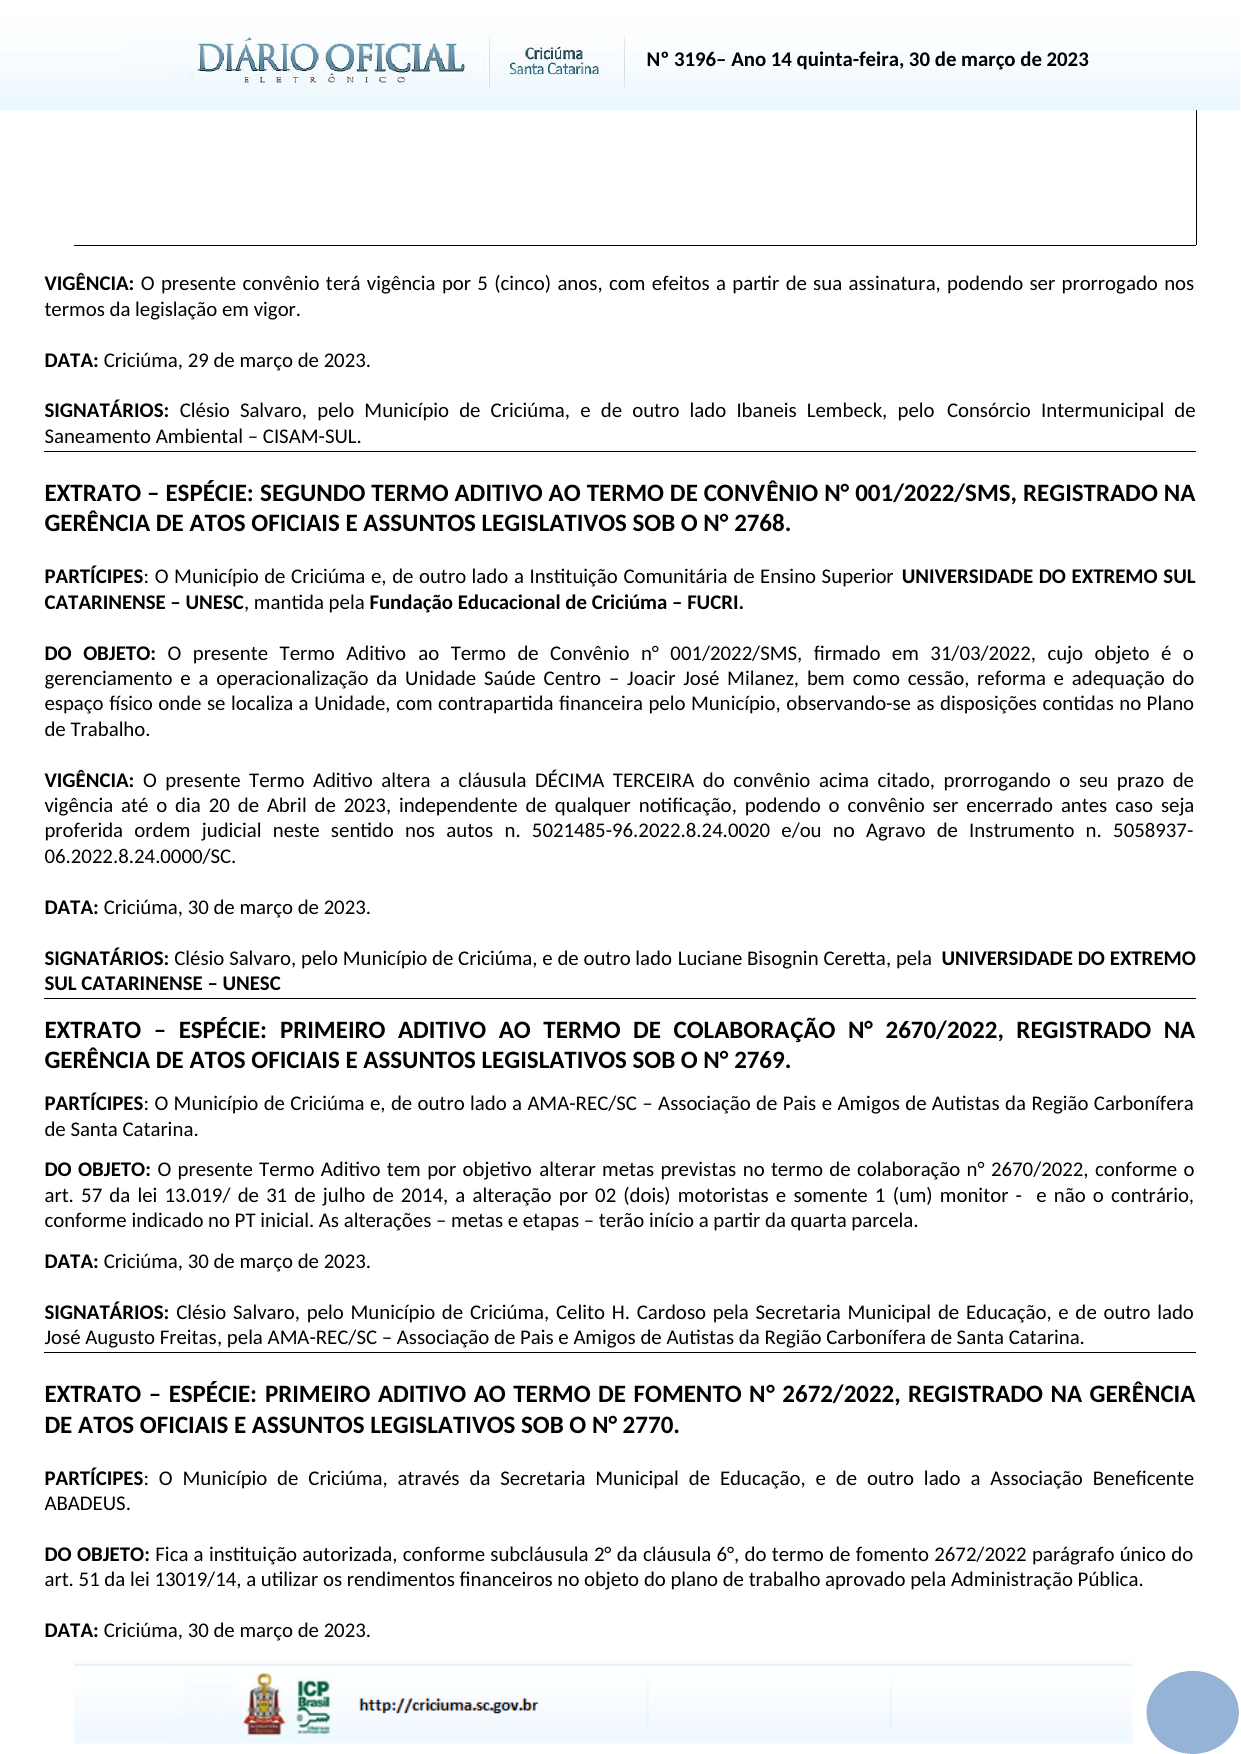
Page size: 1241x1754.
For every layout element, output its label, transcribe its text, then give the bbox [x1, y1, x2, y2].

text VIGÊNCIA: O presente Termo Aditivo altera a cláusula DÉCIMA TERCEIRA do convênio acima citado, prorrogando o seu prazo de vigência até o dia 20 de Abril de 2023, independente de qualquer notificação, podendo o convênio ser encerrado antes caso seja proferida ordem judicial neste sentido nos autos n. 5021485-96.2022.8.24.0020 e/ou no Agravo de Instrumento n. 5058937-06.2022.8.24.0000/SC. [44, 767, 1196, 868]
text DATA: Criciúma, 30 de março de 2023. [44, 894, 1196, 919]
text SIGNATÁRIOS: Clésio Salvaro, pelo Município de Criciúma, e de outro lado Luciane Bisognin Ceretta, pela UNIVERSIDADE DO EXTREMO SUL CATARINENSE – UNESC [44, 945, 1196, 998]
text SIGNATÁRIOS: Clésio Salvaro, pelo Município de Criciúma, Celito H. Cardoso pela Secretaria Municipal de Educação, e de outro lado José Augusto Freitas, pela AMA-REC/SC – Associação de Pais e Amigos de Autistas da Região Carbonífera de Santa Catarina. [44, 1299, 1196, 1352]
text DATA: Criciúma, 30 de março de 2023. [44, 1617, 1196, 1643]
text PARTÍCIPES: O Município de Criciúma, através da Secretaria Municipal de Educação, e de outro lado a Associação Beneficente ABADEUS. [44, 1465, 1196, 1516]
text DO OBJETO: O presente Termo Aditivo ao Termo de Convênio n° 001/2022/SMS, firmado em 31/03/2022, cujo objeto é o gerenciamento e a operacionalização da Unidade Saúde Centro – Joacir José Milanez, bem como cessão, reforma e adequação do espaço físico onde se localiza a Unidade, com contrapartida financeira pelo Município, observando-se as disposições contidas no Plano de Trabalho. [44, 640, 1196, 741]
text DO OBJETO: Fica a instituição autorizada, conforme subcláusula 2° da cláusula 6°, do termo de fomento 2672/2022 parágrafo único do art. 51 da lei 13019/14, a utilizar os rendimentos financeiros no objeto do plano de trabalho aprovado pela Administração Pública. [44, 1541, 1196, 1592]
text DATA: Criciúma, 29 de março de 2023. [44, 347, 1196, 372]
text SIGNATÁRIOS: Clésio Salvaro, pelo Município de Criciúma, e de outro lado Ibaneis Lembeck, pelo Consórcio Intermunicipal de Saneamento Ambiental – CISAM-SUL. [44, 398, 1196, 451]
text EXTRATO – ESPÉCIE: PRIMEIRO ADITIVO AO TERMO DE COLABORAÇÃO N° 2670/2022, REGISTRADO NA GERÊNCIA DE ATOS OFICIAIS E ASSUNTOS LEGISLATIVOS SOB O N° 2769. [44, 1014, 1196, 1075]
text EXTRATO – ESPÉCIE: SEGUNDO TERMO ADITIVO AO TERMO DE CONVÊNIO N° 001/2022/SMS, REGISTRADO NA GERÊNCIA DE ATOS OFICIAIS E ASSUNTOS LEGISLATIVOS SOB O N° 2768. [44, 477, 1196, 538]
text DATA: Criciúma, 30 de março de 2023. [44, 1248, 1196, 1273]
text PARTÍCIPES: O Município de Criciúma e, de outro lado a AMA-REC/SC – Associação de Pais e Amigos de Autistas da Região Carbonífera de Santa Catarina. [44, 1090, 1196, 1141]
text PARTÍCIPES: O Município de Criciúma e, de outro lado a Instituição Comunitária de Ensino Superior UNIVERSIDADE DO EXTREMO SUL CATARINENSE – UNESC, mantida pela Fundação Educacional de Criciúma – FUCRI. [44, 563, 1196, 614]
text EXTRATO – ESPÉCIE: PRIMEIRO ADITIVO AO TERMO DE FOMENTO N° 2672/2022, REGISTRADO NA GERÊNCIA DE ATOS OFICIAIS E ASSUNTOS LEGISLATIVOS SOB O N° 2770. [44, 1378, 1196, 1439]
text VIGÊNCIA: O presente convênio terá vigência por 5 (cinco) anos, com efeitos a partir de sua assinatura, podendo ser prorrogado nos termos da legislação em vigor. [44, 271, 1196, 321]
text DO OBJETO: O presente Termo Aditivo tem por objetivo alterar metas previstas no termo de colaboração n° 2670/2022, conforme o art. 57 da lei 13.019/ de 31 de julho de 2014, a alteração por 02 (dois) motoristas e somente 1 (um) monitor - e não o contrário, conforme indicado no PT inicial. As alterações – metas e etapas – terão início a partir da quarta parcela. [44, 1157, 1196, 1233]
